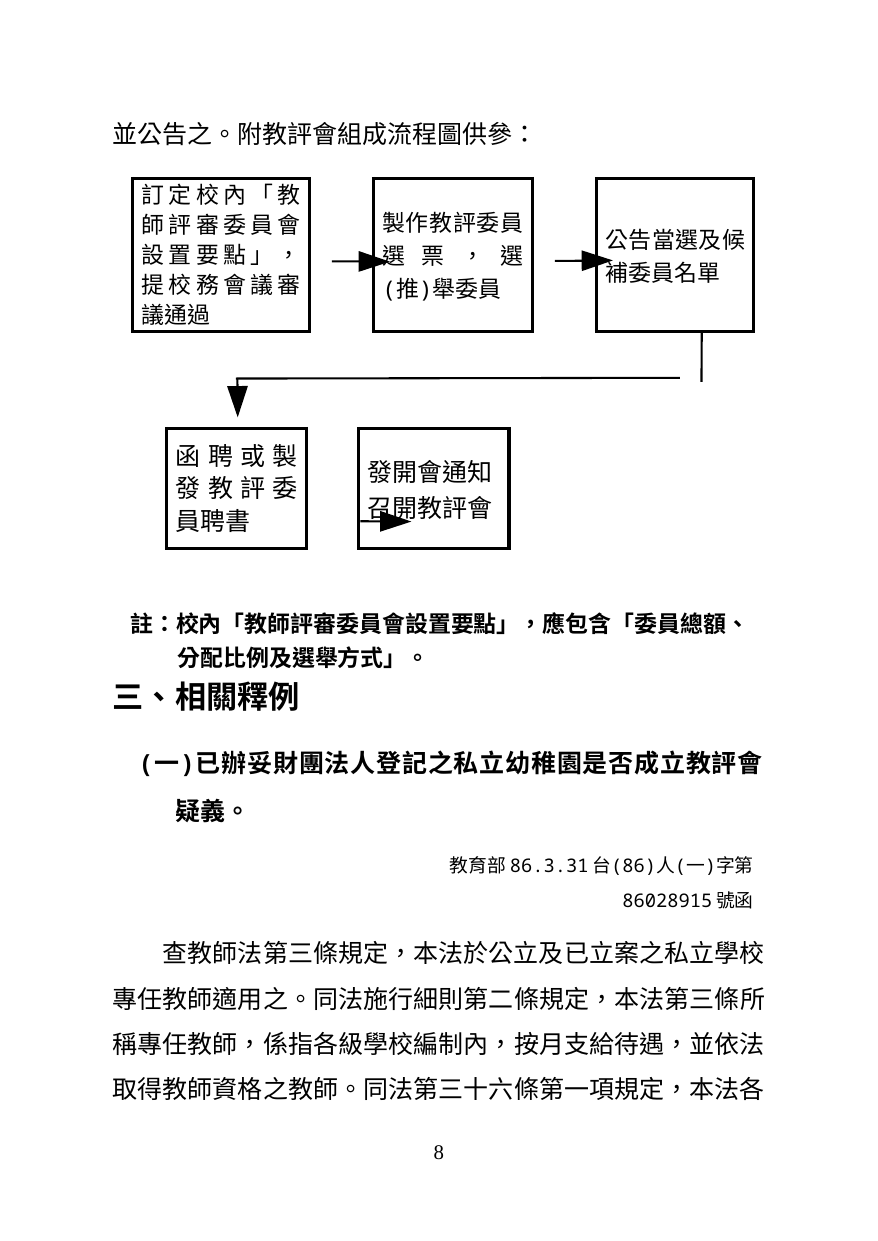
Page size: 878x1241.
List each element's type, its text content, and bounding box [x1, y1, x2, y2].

table_header [308, 427, 357, 547]
table_header 函聘或製發教評委員聘書 [168, 430, 305, 547]
text 查教師法第三條規定，本法於公立及已立案之私立學校專任教師適用之。同法施行細則第二條規定，本法第三條所稱專任教師，係指各級學校編制內，按月支給待遇，並依法取得教師資格之教師。同法第三十六條第一項規定，本法各 [112, 934, 765, 1106]
text (一)已辦妥財團法人登記之私立幼稚園是否成立教評會疑義。 [112, 744, 765, 827]
table_header [652, 427, 809, 547]
text 三、相關釋例 [112, 673, 765, 718]
table_header [311, 177, 372, 330]
table_header 製作教評委員選票，選(推)舉委員 [375, 180, 531, 330]
table_header [511, 427, 652, 547]
table_header [534, 177, 595, 330]
text 並公告之。附教評會組成流程圖供參： [112, 114, 765, 151]
table_header 訂定校內「教師評審委員會設置要點」，提校務會議審議通過 [134, 180, 308, 330]
text 教育部86.3.31台(86)人(一)字第86028915號函 [112, 851, 753, 913]
text 註：校內「教師評審委員會設置要點」，應包含「委員總額、分配比例及選舉方式」。 [130, 606, 765, 673]
table_header 發開會通知 召開教評會 [360, 430, 507, 547]
table_header 公告當選及候補委員名單 [598, 180, 752, 330]
